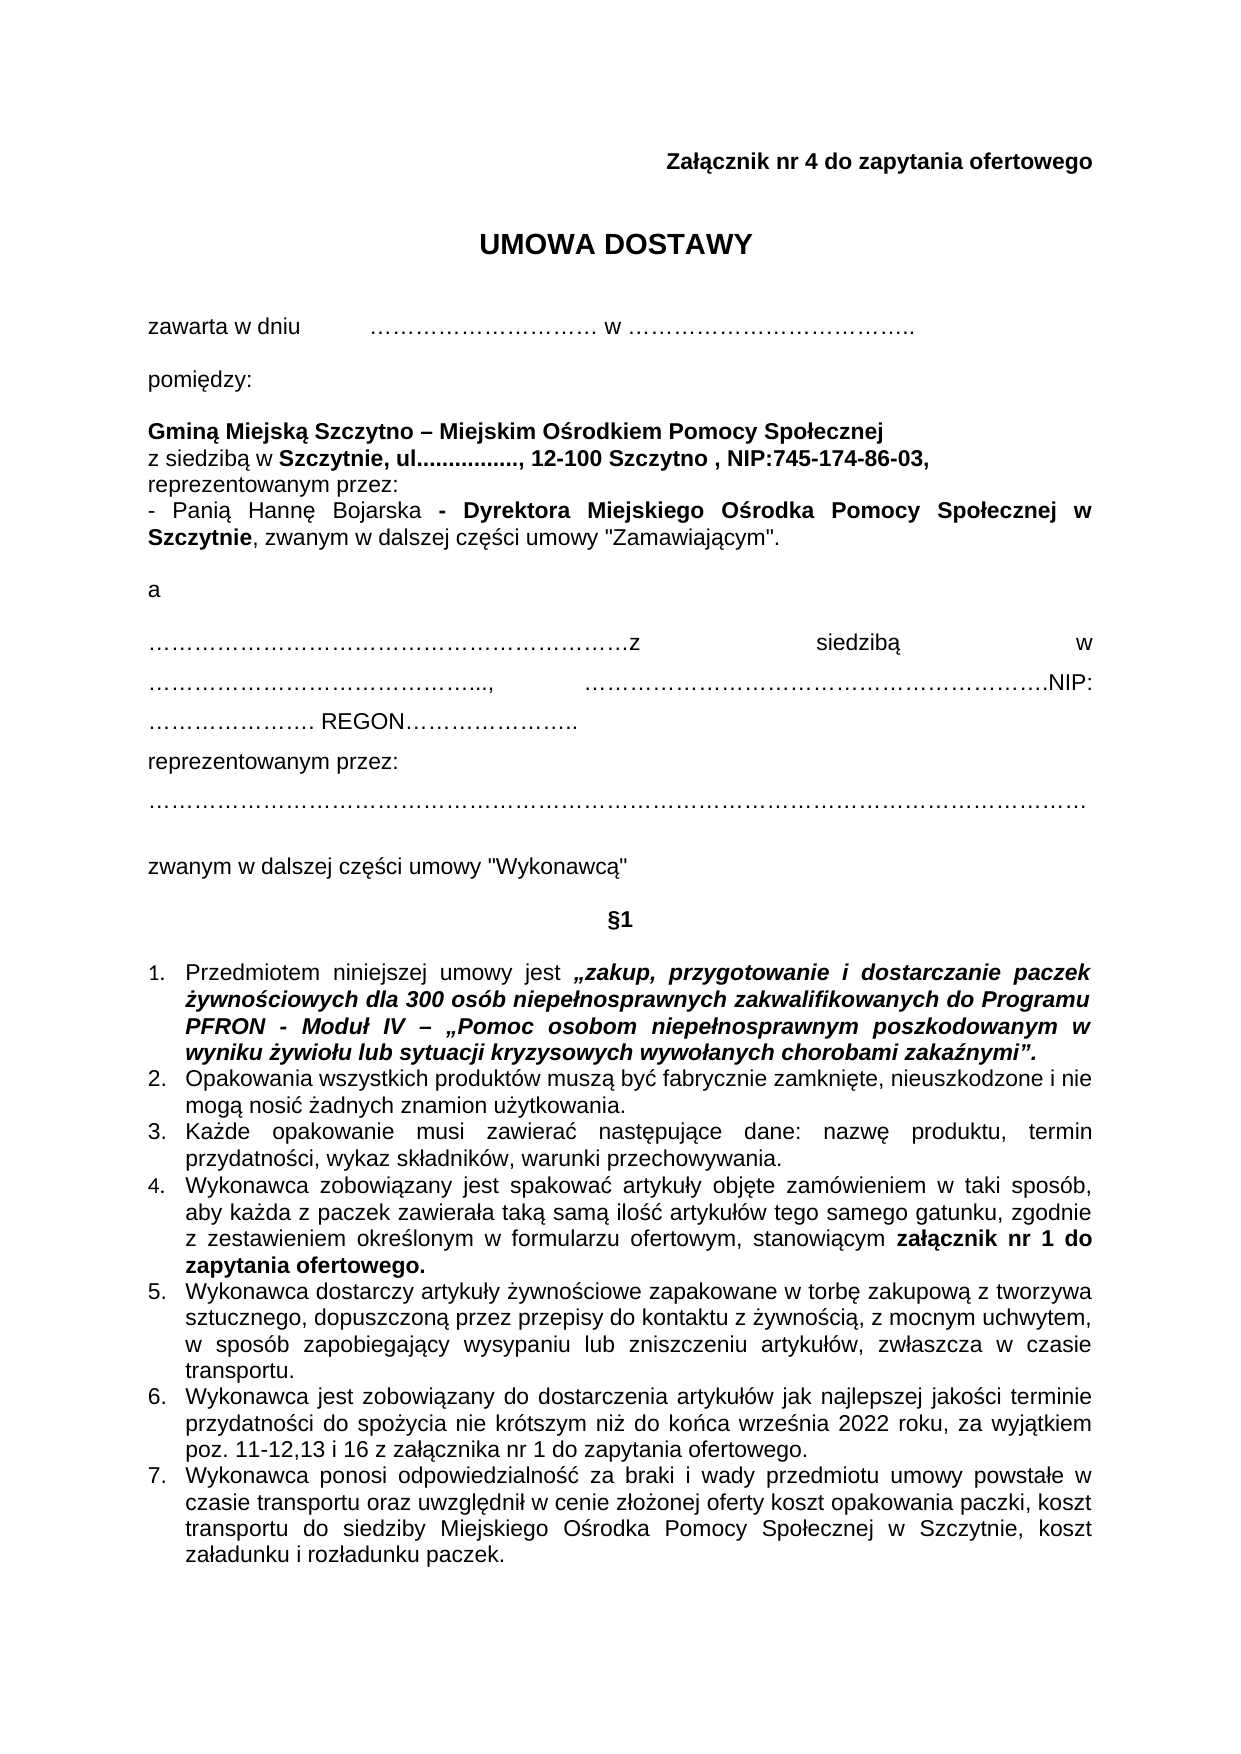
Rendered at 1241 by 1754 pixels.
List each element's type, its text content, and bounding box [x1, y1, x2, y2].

list Wykonawca dostarczy artykuły żywnościowe zapakowane w torbę zakupową z tworzywa sztucznego, dopuszczoną przez przepisy do kontaktu z żywnością, z mocnym uchwytem, w sposób zapobiegający wysypaniu lub zniszczeniu artykułów, zwłaszcza w czasie transportu. [148, 1278, 1093, 1383]
text §1 [148, 906, 1093, 932]
text Gminą Miejską Szczytno – Miejskim Ośrodkiem Pomocy Społecznej [148, 418, 1093, 445]
text z siedzibą w Szczytnie, ul................, 12-100 Szczytno , NIP:745-174-86-03, [148, 445, 1093, 471]
text ………………………………………………………z siedzibą w ……………………………………..., …………………………………………………….NIP:…………………. REGON………………….. [148, 629, 1093, 734]
text zawarta w dniu ………………………… w ……………………………….. [148, 313, 1093, 339]
text …………………………………………………………………………………………………………… [148, 787, 1093, 813]
text - Panią Hannę Bojarska - Dyrektora Miejskiego Ośrodka Pomocy Społecznej w Szczytnie, zwanym w dalszej części umowy "Zamawiającym". [148, 497, 1093, 550]
text UMOWA DOSTAWY [148, 227, 1093, 260]
list Przedmiotem niniejszej umowy jest „zakup, przygotowanie i dostarczanie paczek żywnościowych dla 300 osób niepełnosprawnych zakwalifikowanych do Programu PFRON - Moduł IV – „Pomoc osobom niepełnosprawnym poszkodowanym w wyniku żywiołu lub sytuacji kryzysowych wywołanych chorobami zakaźnymi”. [148, 958, 1093, 1065]
text Załącznik nr 4 do zapytania ofertowego [148, 148, 1093, 174]
list Każde opakowanie musi zawierać następujące dane: nazwę produktu, termin przydatności, wykaz składników, warunki przechowywania. [148, 1118, 1093, 1171]
list Wykonawca zobowiązany jest spakować artykuły objęte zamówieniem w taki sposób, aby każda z paczek zawierała taką samą ilość artykułów tego samego gatunku, zgodnie z zestawieniem określonym w formularzu ofertowym, stanowiącym załącznik nr 1 do zapytania ofertowego. [148, 1171, 1093, 1278]
list Wykonawca jest zobowiązany do dostarczenia artykułów jak najlepszej jakości terminie przydatności do spożycia nie krótszym niż do końca września 2022 roku, za wyjątkiem poz. 11-12,13 i 16 z załącznika nr 1 do zapytania ofertowego. [148, 1383, 1093, 1462]
list Wykonawca ponosi odpowiedzialność za braki i wady przedmiotu umowy powstałe w czasie transportu oraz uwzględnił w cenie złożonej oferty koszt opakowania paczki, koszt transportu do siedziby Miejskiego Ośrodka Pomocy Społecznej w Szczytnie, koszt załadunku i rozładunku paczek. [148, 1462, 1093, 1568]
text a [148, 576, 1093, 603]
text reprezentowanym przez: [148, 748, 1093, 774]
text pomiędzy: [148, 366, 1093, 392]
list Opakowania wszystkich produktów muszą być fabrycznie zamknięte, nieuszkodzone i nie mogą nosić żadnych znamion użytkowania. [148, 1065, 1093, 1118]
text zwanym w dalszej części umowy "Wykonawcą" [148, 853, 1093, 879]
text reprezentowanym przez: [148, 471, 1093, 497]
